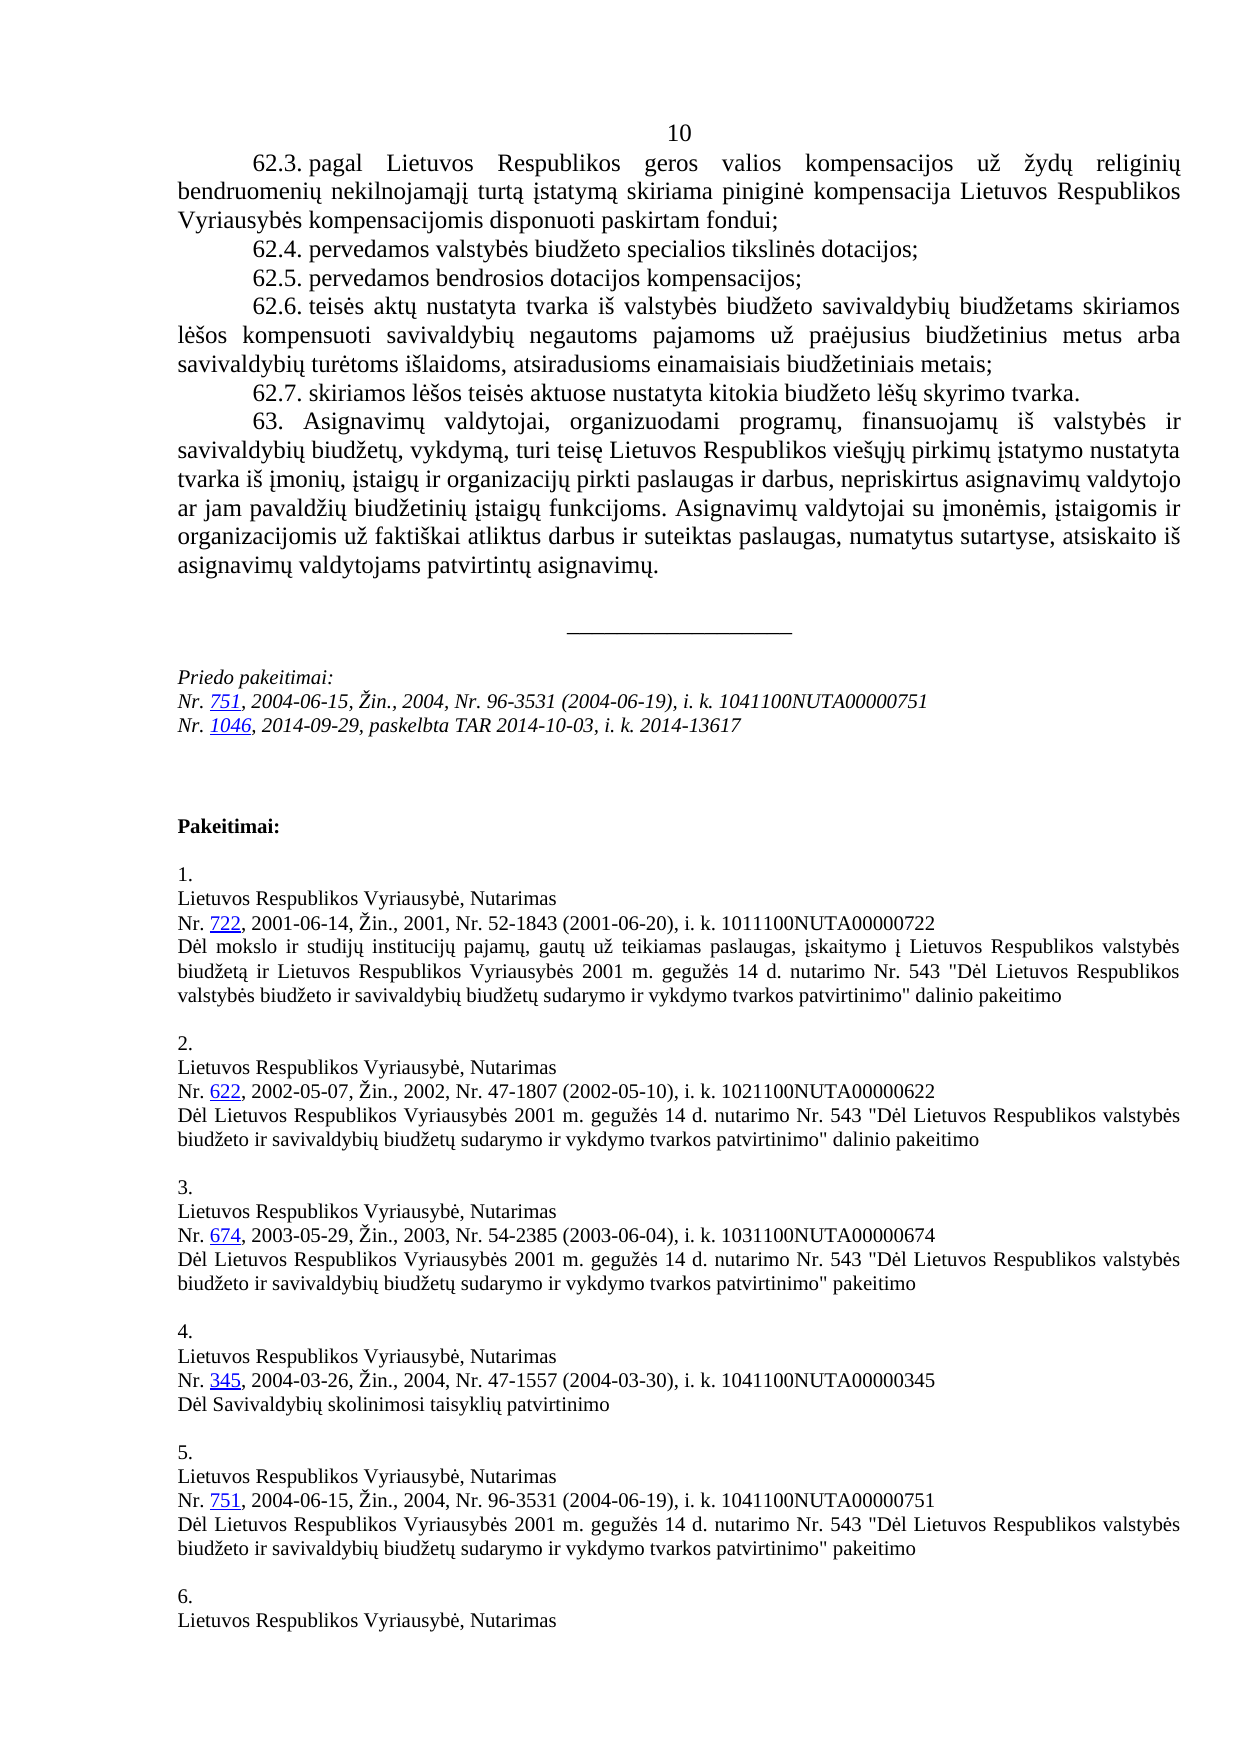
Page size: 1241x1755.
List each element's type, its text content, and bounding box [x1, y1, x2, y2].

text Dėl Lietuvos Respublikos Vyriausybės 2001 m. gegužės 14 d. nutarimo Nr. 543 "Dėl Lietuvos Respublikos valstybės biudžeto ir savivaldybių biudžetų sudarymo ir vykdymo tvarkos patvirtinimo" pakeitimo [177, 1512, 1181, 1560]
text Lietuvos Respublikos Vyriausybė, Nutarimas [177, 1464, 1181, 1488]
text __________________ [177, 608, 1181, 636]
text Pakeitimai: [177, 814, 1181, 838]
text 2. [177, 1031, 1181, 1055]
text 1. [177, 862, 1181, 886]
text 5. [177, 1440, 1181, 1464]
text Priedo pakeitimai: [177, 665, 1181, 689]
text Dėl Savivaldybių skolinimosi taisyklių patvirtinimo [177, 1392, 1181, 1416]
text Nr. 345, 2004-03-26, Žin., 2004, Nr. 47-1557 (2004-03-30), i. k. 1041100NUTA00000345 [177, 1368, 1181, 1392]
text Nr. 1046, 2014-09-29, paskelbta TAR 2014-10-03, i. k. 2014-13617 [177, 713, 1181, 737]
text 4. [177, 1319, 1181, 1343]
text 62.6. teisės aktų nustatyta tvarka iš valstybės biudžeto savivaldybių biudžetams skiriamos lėšos kompensuoti savivaldybių negautoms pajamoms už praėjusius biudžetinius metus arba savivaldybių turėtoms išlaidoms, atsiradusioms einamaisiais biudžetiniais metais; [177, 291, 1181, 378]
text Nr. 751, 2004-06-15, Žin., 2004, Nr. 96-3531 (2004-06-19), i. k. 1041100NUTA00000751 [177, 1488, 1181, 1512]
text Lietuvos Respublikos Vyriausybė, Nutarimas [177, 886, 1181, 910]
text Lietuvos Respublikos Vyriausybė, Nutarimas [177, 1055, 1181, 1079]
text Lietuvos Respublikos Vyriausybė, Nutarimas [177, 1343, 1181, 1368]
text Lietuvos Respublikos Vyriausybė, Nutarimas [177, 1199, 1181, 1223]
text 62.4. pervedamos valstybės biudžeto specialios tikslinės dotacijos; [177, 234, 1181, 263]
text Dėl Lietuvos Respublikos Vyriausybės 2001 m. gegužės 14 d. nutarimo Nr. 543 "Dėl Lietuvos Respublikos valstybės biudžeto ir savivaldybių biudžetų sudarymo ir vykdymo tvarkos patvirtinimo" dalinio pakeitimo [177, 1103, 1181, 1151]
text 6. [177, 1584, 1181, 1608]
text 3. [177, 1175, 1181, 1199]
text Nr. 722, 2001-06-14, Žin., 2001, Nr. 52-1843 (2001-06-20), i. k. 1011100NUTA00000722 [177, 910, 1181, 934]
text Lietuvos Respublikos Vyriausybė, Nutarimas [177, 1608, 1181, 1632]
text Nr. 622, 2002-05-07, Žin., 2002, Nr. 47-1807 (2002-05-10), i. k. 1021100NUTA00000622 [177, 1079, 1181, 1103]
text Nr. 751, 2004-06-15, Žin., 2004, Nr. 96-3531 (2004-06-19), i. k. 1041100NUTA00000751 [177, 689, 1181, 713]
text 62.3. pagal Lietuvos Respublikos geros valios kompensacijos už žydų religinių bendruomenių nekilnojamąjį turtą įstatymą skiriama piniginė kompensacija Lietuvos Respublikos Vyriausybės kompensacijomis disponuoti paskirtam fondui; [177, 148, 1181, 234]
text Dėl mokslo ir studijų institucijų pajamų, gautų už teikiamas paslaugas, įskaitymo į Lietuvos Respublikos valstybės biudžetą ir Lietuvos Respublikos Vyriausybės 2001 m. gegužės 14 d. nutarimo Nr. 543 "Dėl Lietuvos Respublikos valstybės biudžeto ir savivaldybių biudžetų sudarymo ir vykdymo tvarkos patvirtinimo" dalinio pakeitimo [177, 934, 1181, 1007]
text Nr. 674, 2003-05-29, Žin., 2003, Nr. 54-2385 (2003-06-04), i. k. 1031100NUTA00000674 [177, 1223, 1181, 1247]
text 62.5. pervedamos bendrosios dotacijos kompensacijos; [177, 263, 1181, 291]
text 62.7. skiriamos lėšos teisės aktuose nustatyta kitokia biudžeto lėšų skyrimo tvarka. [177, 378, 1181, 406]
text 63. Asignavimų valdytojai, organizuodami programų, finansuojamų iš valstybės ir savivaldybių biudžetų, vykdymą, turi teisę Lietuvos Respublikos viešųjų pirkimų įstatymo nustatyta tvarka iš įmonių, įstaigų ir organizacijų pirkti paslaugas ir darbus, nepriskirtus asignavimų valdytojo ar jam pavaldžių biudžetinių įstaigų funkcijoms. Asignavimų valdytojai su įmonėmis, įstaigomis ir organizacijomis už faktiškai atliktus darbus ir suteiktas paslaugas, numatytus sutartyse, atsiskaito iš asignavimų valdytojams patvirtintų asignavimų. [177, 406, 1181, 579]
text Dėl Lietuvos Respublikos Vyriausybės 2001 m. gegužės 14 d. nutarimo Nr. 543 "Dėl Lietuvos Respublikos valstybės biudžeto ir savivaldybių biudžetų sudarymo ir vykdymo tvarkos patvirtinimo" pakeitimo [177, 1247, 1181, 1295]
